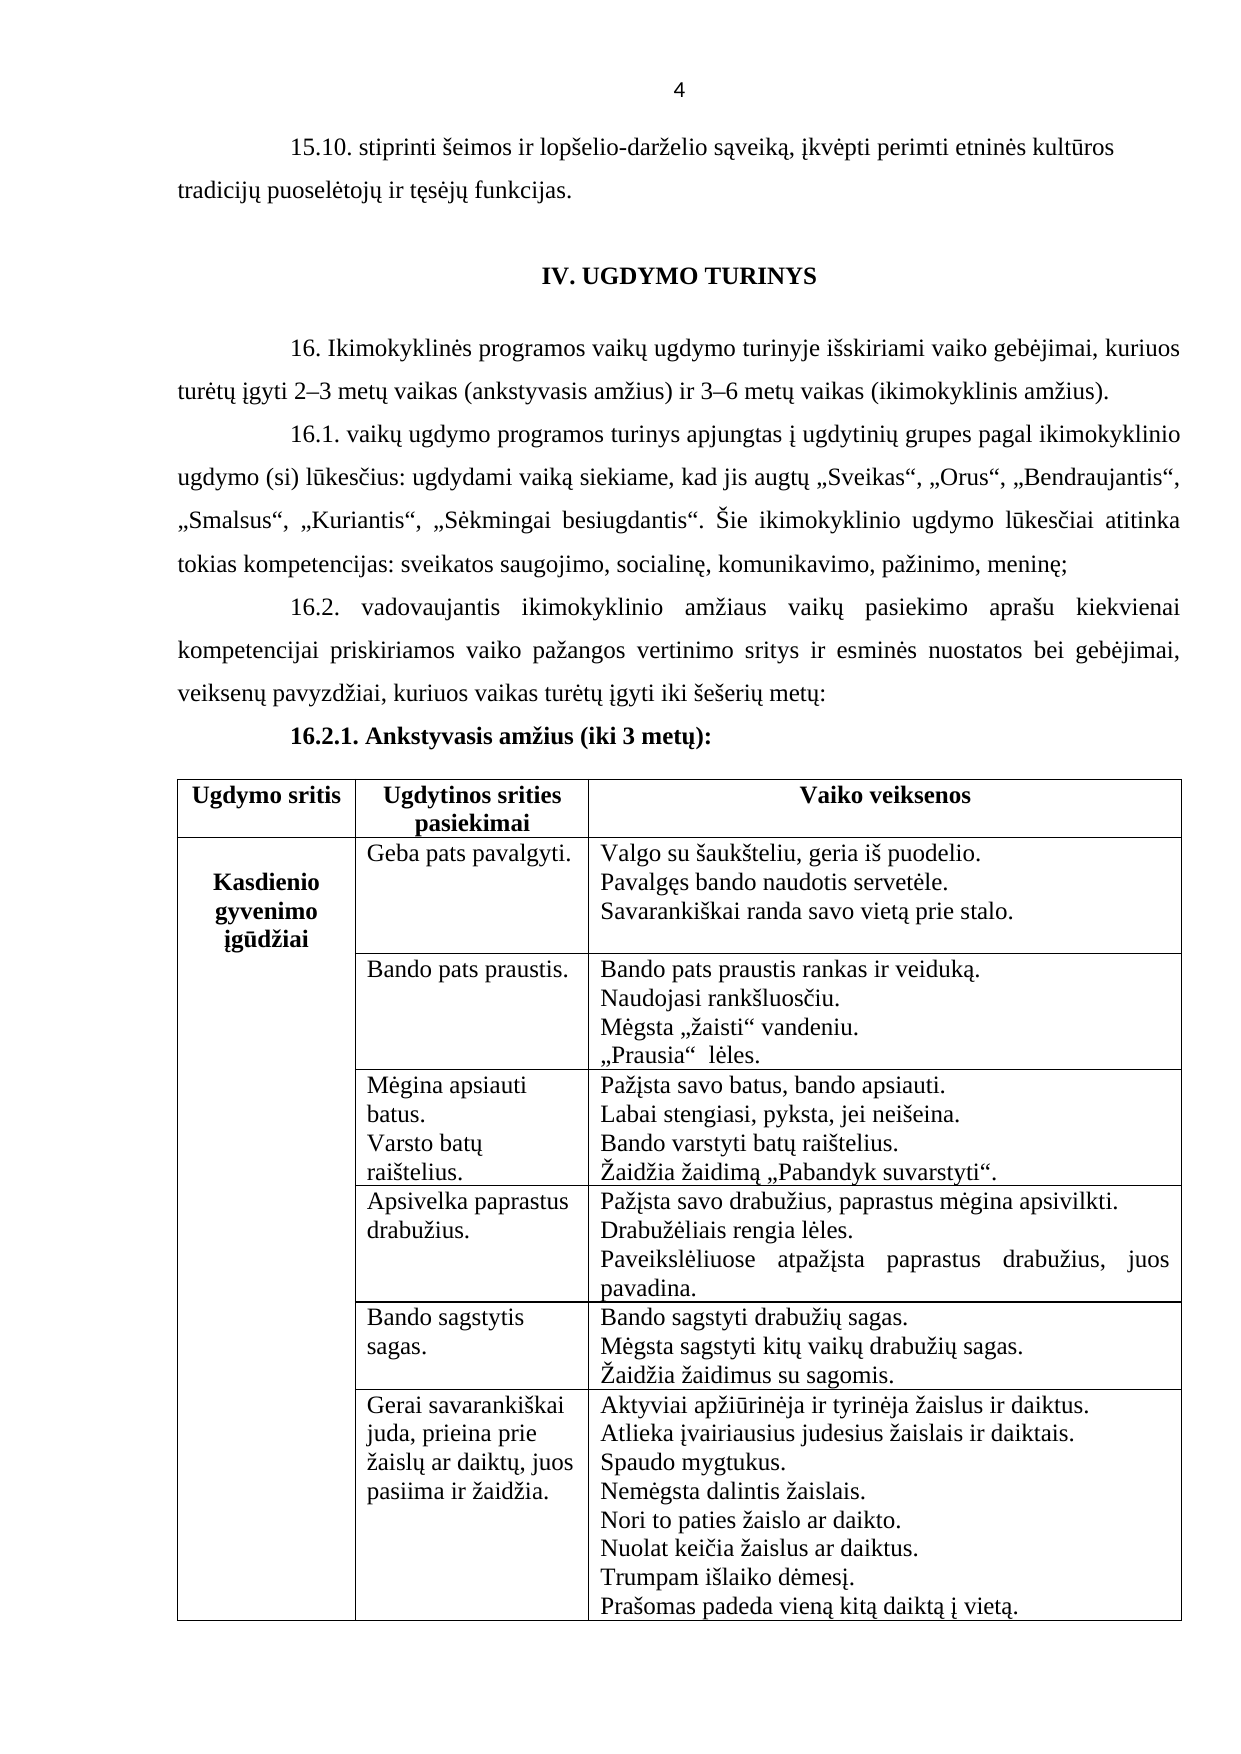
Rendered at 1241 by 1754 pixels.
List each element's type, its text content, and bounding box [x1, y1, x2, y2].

table_cell Pažįsta savo batus, bando apsiauti. Labai stengiasi, pyksta, jei neišeina. Bando varstyti batų raištelius. Žaidžia žaidimą „Pabandyk suvarstyti“. [589, 1070, 1181, 1185]
table_cell Gerai savarankiškai juda, prieina prie žaislų ar daiktų, juos pasiima ir žaidžia. [356, 1390, 588, 1620]
table_header Ugdymo sritis [178, 780, 355, 837]
table_cell Bando pats praustis. [356, 954, 588, 1069]
table_cell Kasdienio gyvenimo įgūdžiai [178, 838, 355, 1620]
table_cell Bando sagstyti drabužių sagas. Mėgsta sagstyti kitų vaikų drabužių sagas. Žaidžia žaidimus su sagomis. [589, 1303, 1181, 1389]
text 16.2.1. Ankstyvasis amžius (iki 3 metų): [177, 721, 1181, 750]
table_cell Bando sagstytis sagas. [356, 1303, 588, 1389]
text 16.1. vaikų ugdymo programos turinys apjungtas į ugdytinių grupes pagal ikimokyklinio ugdymo (si) lūkesčius: ugdydami vaiką siekiame, kad jis augtų „Sveikas“, „Orus“, „Bendraujantis“, „Smalsus“, „Kuriantis“, „Sėkmingai besiugdantis“. Šie ikimokyklinio ugdymo lūkesčiai atitinka tokias kompetencijas: sveikatos saugojimo, socialinę, komunikavimo, pažinimo, meninę; [177, 419, 1181, 577]
text 15.10. stiprinti šeimos ir lopšelio-darželio sąveiką, įkvėpti perimti etninės kultūros tradicijų puoselėtojų ir tęsėjų funkcijas. [177, 132, 1181, 204]
table_header Vaiko veiksenos [589, 780, 1181, 837]
table_cell Bando pats praustis rankas ir veiduką. Naudojasi rankšluosčiu. Mėgsta „žaisti“ vandeniu. „Prausia“ lėles. [589, 954, 1181, 1069]
table_cell Valgo su šaukšteliu, geria iš puodelio. Pavalgęs bando naudotis servetėle. Savarankiškai randa savo vietą prie stalo. [589, 838, 1181, 953]
text IV. UGDYMO TURINYS [177, 261, 1181, 290]
table_cell Geba pats pavalgyti. [356, 838, 588, 953]
text 16.2. vadovaujantis ikimokyklinio amžiaus vaikų pasiekimo aprašu kiekvienai kompetencijai priskiriamos vaiko pažangos vertinimo sritys ir esminės nuostatos bei gebėjimai, veiksenų pavyzdžiai, kuriuos vaikas turėtų įgyti iki šešerių metų: [177, 592, 1181, 707]
table_header Ugdytinos srities pasiekimai [356, 780, 588, 837]
text 16. Ikimokyklinės programos vaikų ugdymo turinyje išskiriami vaiko gebėjimai, kuriuos turėtų įgyti 2–3 metų vaikas (ankstyvasis amžius) ir 3–6 metų vaikas (ikimokyklinis amžius). [177, 333, 1181, 405]
table_cell Mėgina apsiauti batus. Varsto batų raištelius. [356, 1070, 588, 1185]
table_cell Pažįsta savo drabužius, paprastus mėgina apsivilkti. Drabužėliais rengia lėles. Paveikslėliuose atpažįsta paprastus drabužius, juos pavadina. [589, 1186, 1181, 1301]
table_cell Aktyviai apžiūrinėja ir tyrinėja žaislus ir daiktus. Atlieka įvairiausius judesius žaislais ir daiktais. Spaudo mygtukus. Nemėgsta dalintis žaislais. Nori to paties žaislo ar daikto. Nuolat keičia žaislus ar daiktus. Trumpam išlaiko dėmesį. Prašomas padeda vieną kitą daiktą į vietą. [589, 1390, 1181, 1620]
table_cell Apsivelka paprastus drabužius. [356, 1186, 588, 1301]
